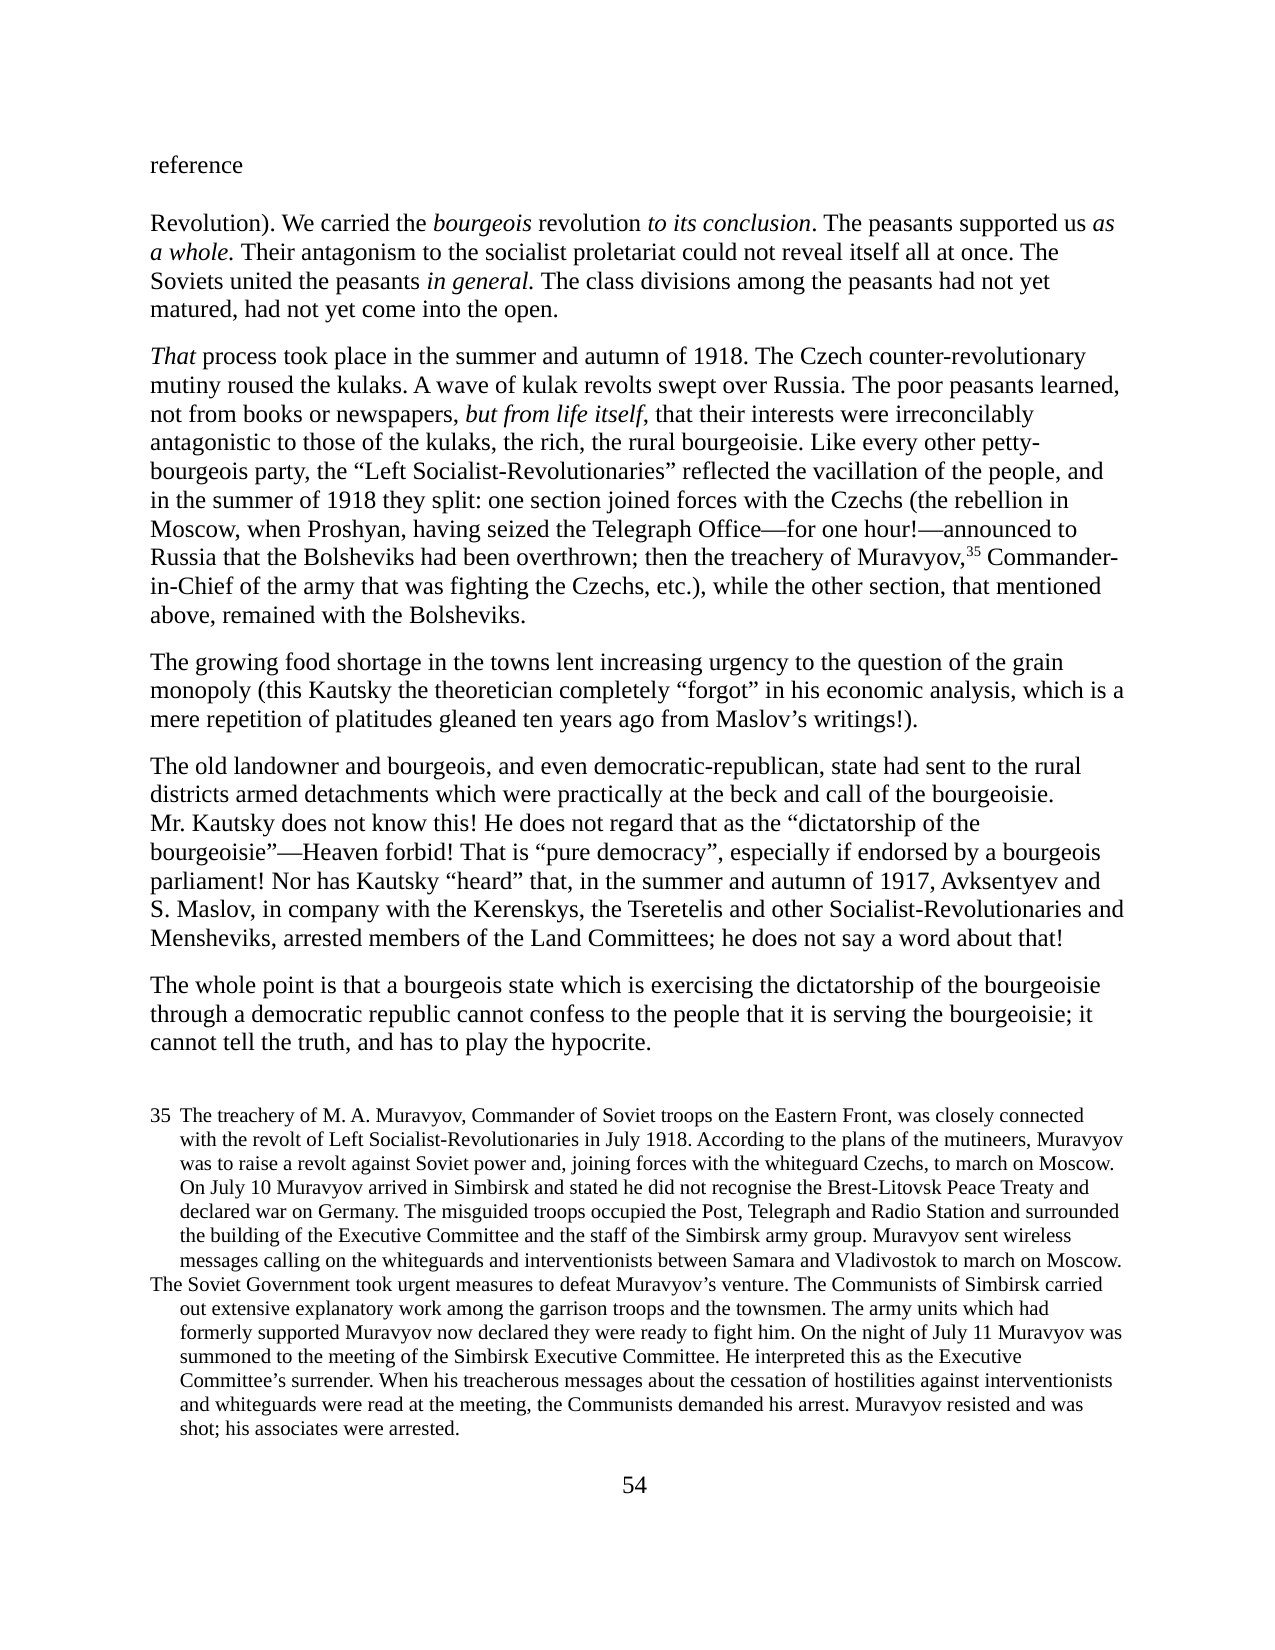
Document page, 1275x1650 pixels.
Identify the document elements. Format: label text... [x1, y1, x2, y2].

text That process took place in the summer and autumn of 1918. The Czech counter-revolutionary mutiny roused the kulaks. A wave of kulak revolts swept over Russia. The poor peasants learned, not from books or newspapers, but from life itself, that their interests were irreconcilably antagonistic to those of the kulaks, the rich, the rural bourgeoisie. Like every other petty-bourgeois party, the “Left Socialist-Revolutionaries” reflected the vacillation of the people, and in the summer of 1918 they split: one section joined forces with the Czechs (the rebellion in Moscow, when Proshyan, having seized the Telegraph Office—for one hour!—announced to Russia that the Bolsheviks had been overthrown; then the treachery of Muravyov, Commander-in-Chief of the army that was fighting the Czechs, etc.), while the other section, that mentioned above, remained with the Bolsheviks. [150, 341, 1125, 629]
text The growing food shortage in the towns lent increasing urgency to the question of the grain monopoly (this Kautsky the theoretician completely “forgot” in his economic analysis, which is a mere repetition of platitudes gleaned ten years ago from Maslov’s writings!). [150, 647, 1125, 733]
text The Soviet Government took urgent measures to defeat Muravyov’s venture. The Communists of Simbirsk carried out extensive explanatory work among the garrison troops and the townsmen. The army units which had formerly supported Muravyov now declared they were ready to fight him. On the night of July 11 Muravyov was summoned to the meeting of the Simbirsk Executive Committee. He interpreted this as the Executive Committee’s surrender. When his treacherous messages about the cessation of hostilities against interventionists and whiteguards were read at the meeting, the Communists demanded his arrest. Muravyov resisted and was shot; his associates were arrested. [150, 1272, 1125, 1440]
text The treachery of M. A. Muravyov, Commander of Soviet troops on the Eastern Front, was closely connected with the revolt of Left Socialist-Revolutionaries in July 1918. According to the plans of the mutineers, Muravyov was to raise a revolt against Soviet power and, joining forces with the whiteguard Czechs, to march on Moscow. On July 10 Muravyov arrived in Simbirsk and stated he did not recognise the Brest-Litovsk Peace Treaty and declared war on Germany. The misguided troops occupied the Post, Telegraph and Radio Station and surrounded the building of the Executive Committee and the staff of the Simbirsk army group. Muravyov sent wireless messages calling on the whiteguards and interventionists between Samara and Vladivostok to march on Moscow. [150, 1103, 1125, 1272]
text Revolution). We carried the bourgeois revolution to its conclusion. The peasants supported us as a whole. Their antagonism to the socialist proletariat could not reveal itself all at once. The Soviets united the peasants in general. The class divisions among the peasants had not yet matured, had not yet come into the open. [150, 208, 1125, 323]
text The old landowner and bourgeois, and even democratic-republican, state had sent to the rural districts armed detachments which were practically at the beck and call of the bourgeoisie. Mr. Kautsky does not know this! He does not regard that as the “dictatorship of the bourgeoisie”—Heaven forbid! That is “pure democracy”, especially if endorsed by a bourgeois parliament! Nor has Kautsky “heard” that, in the summer and autumn of 1917, Avksentyev and S. Maslov, in company with the Kerenskys, the Tseretelis and other Socialist-Revolutionaries and Mensheviks, arrested members of the Land Committees; he does not say a word about that! [150, 751, 1125, 952]
text The whole point is that a bourgeois state which is exercising the dictatorship of the bourgeoisie through a democratic republic cannot confess to the people that it is serving the bourgeoisie; it cannot tell the truth, and has to play the hypocrite. [150, 970, 1125, 1056]
